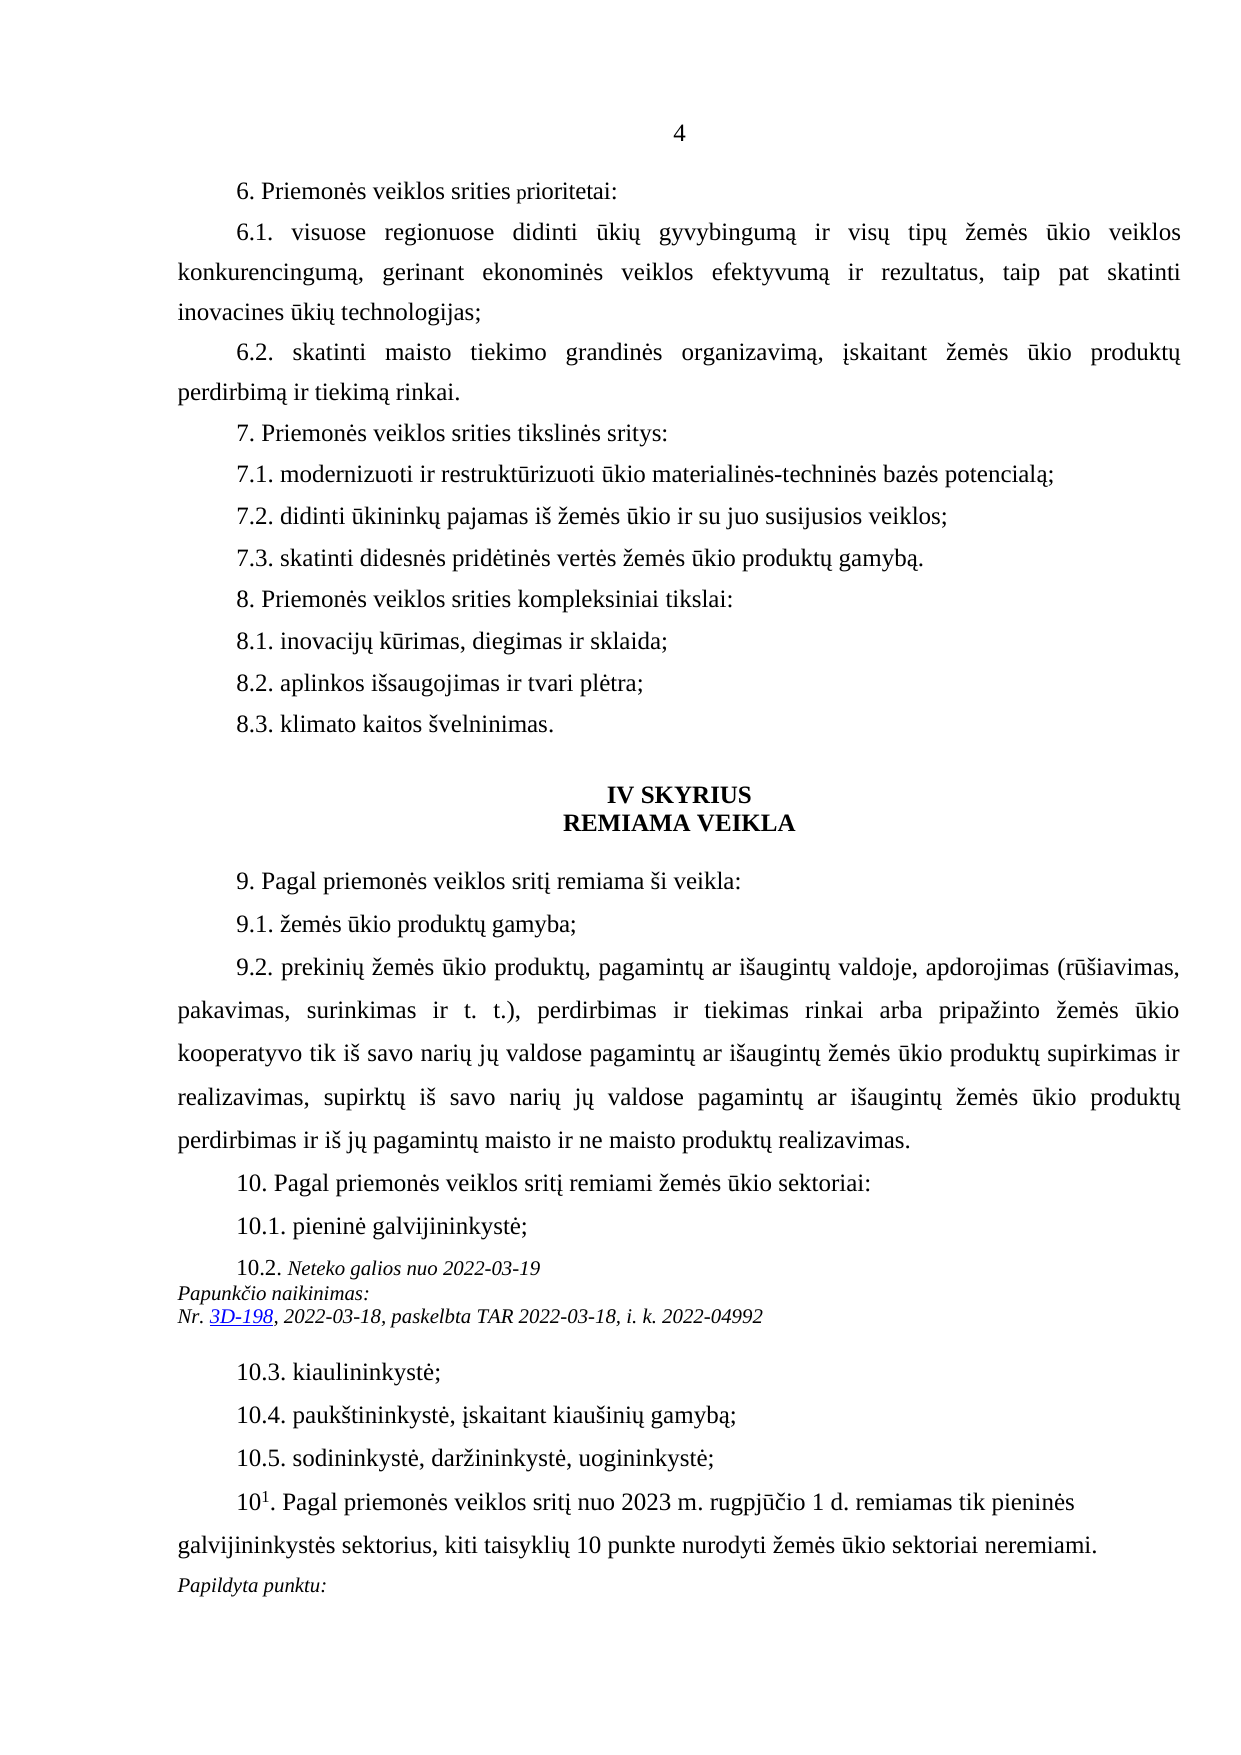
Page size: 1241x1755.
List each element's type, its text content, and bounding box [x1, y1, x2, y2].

text Nr. 3D-198, 2022-03-18, paskelbta TAR 2022-03-18, i. k. 2022-04992 [177, 1304, 1181, 1328]
text Papunkčio naikinimas: [177, 1280, 1181, 1304]
text 10.2. Neteko galios nuo 2022-03-19 [177, 1254, 1181, 1280]
text 6.2. skatinti maisto tiekimo grandinės organizavimą, įskaitant žemės ūkio produktų perdirbimą ir tiekimą rinkai. [177, 337, 1181, 406]
text 8. Priemonės veiklos srities kompleksiniai tikslai: [177, 584, 1181, 613]
text 7.3. skatinti didesnės pridėtinės vertės žemės ūkio produktų gamybą. [177, 543, 1181, 571]
text REMIAMA VEIKLA [177, 808, 1181, 837]
text 6.1. visuose regionuose didinti ūkių gyvybingumą ir visų tipų žemės ūkio veiklos konkurencingumą, gerinant ekonominės veiklos efektyvumą ir rezultatus, taip pat skatinti inovacines ūkių technologijas; [177, 217, 1181, 326]
text 9.1. žemės ūkio produktų gamyba; [177, 909, 1181, 938]
text galvijininkystės sektorius, kiti taisyklių 10 punkte nurodyti žemės ūkio sektoriai neremiami. [177, 1530, 1181, 1558]
text 9. Pagal priemonės veiklos sritį remiama ši veikla: [177, 866, 1181, 895]
text 8.2. aplinkos išsaugojimas ir tvari plėtra; [177, 668, 1181, 696]
text IV SKYRIUS [177, 780, 1181, 808]
text 8.3. klimato kaitos švelninimas. [177, 709, 1181, 738]
text 10.5. sodininkystė, daržininkystė, uogininkystė; [177, 1443, 1181, 1472]
text 9.2. prekinių žemės ūkio produktų, pagamintų ar išaugintų valdoje, apdorojimas (rūšiavimas, pakavimas, surinkimas ir t. t.), perdirbimas ir tiekimas rinkai arba pripažinto žemės ūkio kooperatyvo tik iš savo narių jų valdose pagamintų ar išaugintų žemės ūkio produktų supirkimas ir realizavimas, supirktų iš savo narių jų valdose pagamintų ar išaugintų žemės ūkio produktų perdirbimas ir iš jų pagamintų maisto ir ne maisto produktų realizavimas. [177, 952, 1181, 1153]
text 10.1. pieninė galvijininkystė; [177, 1211, 1181, 1240]
text 10.3. kiaulininkystė; [177, 1357, 1181, 1386]
text 7.2. didinti ūkininkų pajamas iš žemės ūkio ir su juo susijusios veiklos; [177, 501, 1181, 530]
text 10.4. paukštininkystė, įskaitant kiaušinių gamybą; [177, 1400, 1181, 1429]
text 7. Priemonės veiklos srities tikslinės sritys: [177, 418, 1181, 446]
text 8.1. inovacijų kūrimas, diegimas ir sklaida; [177, 626, 1181, 655]
text 10. Pagal priemonės veiklos sritį remiami žemės ūkio sektoriai: [177, 1168, 1181, 1197]
text 7.1. modernizuoti ir restruktūrizuoti ūkio materialinės-techninės bazės potencialą; [177, 459, 1181, 488]
text Papildyta punktu: [177, 1573, 1181, 1597]
text 101. Pagal priemonės veiklos sritį nuo 2023 m. rugpjūčio 1 d. remiamas tik pieninės [177, 1487, 1181, 1515]
text 6. Priemonės veiklos srities prioritetai: [177, 176, 1181, 205]
